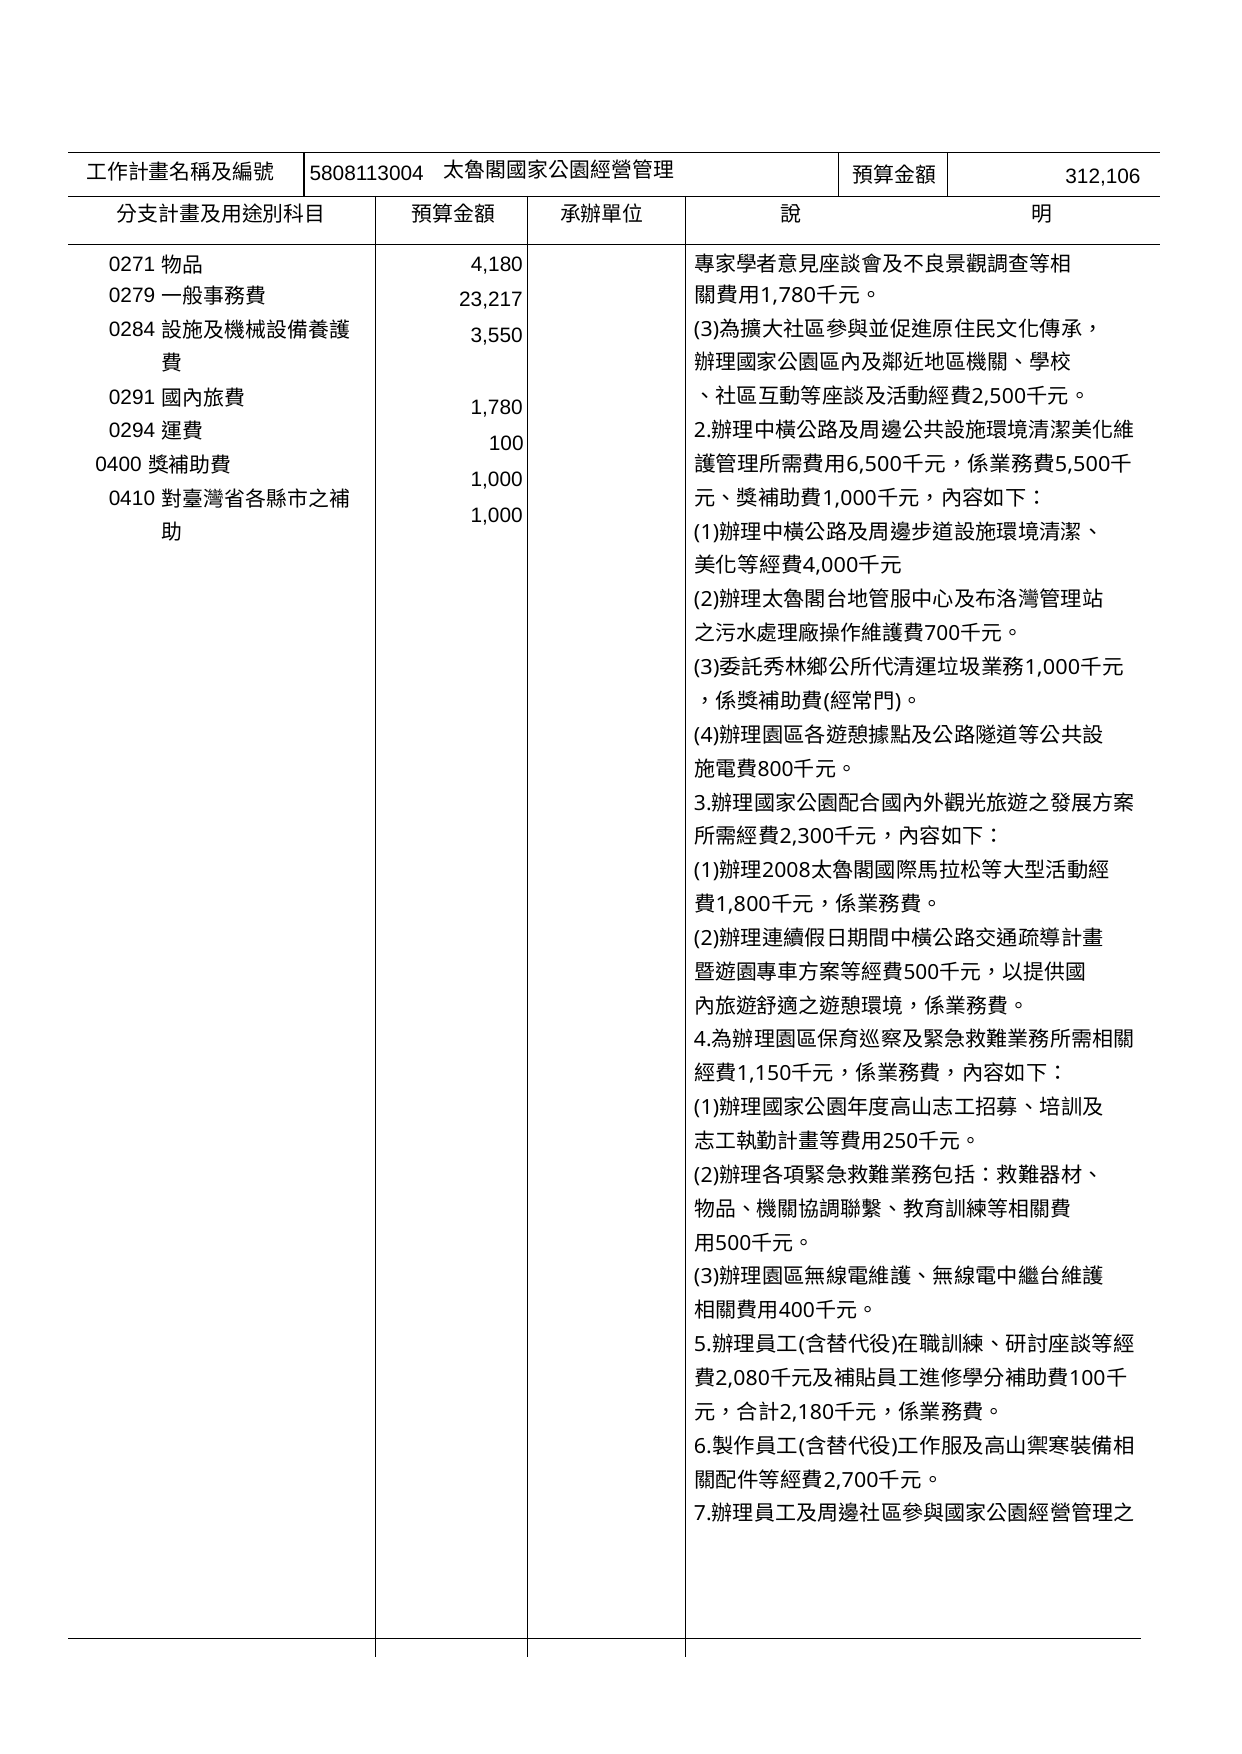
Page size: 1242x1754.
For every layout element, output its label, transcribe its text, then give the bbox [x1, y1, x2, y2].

table_cell 0271 物品 0279 一般事務費 0284 設施及機械設備養護 費 0291 國內旅費 0294 運費 0400 獎補助費 0410 對臺灣省各縣市之補 助 [68, 245, 375, 1637]
table_cell [1141, 245, 1160, 1657]
table_cell [68, 1639, 375, 1657]
table_header 312,106 [948, 153, 1160, 196]
table_cell 承辦單位 [528, 197, 685, 244]
table_header 預算金額 [839, 153, 947, 196]
table_cell [528, 1639, 685, 1657]
table_cell [686, 1639, 1141, 1657]
table_cell [376, 1639, 527, 1657]
table_cell 分支計畫及用途別科目 [68, 197, 375, 244]
table_cell 4,180 23,217 3,550 1,780 100 1,000 1,000 [376, 245, 527, 1637]
table_header 工作計畫名稱及編號 [68, 153, 303, 196]
table_cell 預算金額 [376, 197, 527, 244]
table_cell 專家學者意見座談會及不良景觀調查等相 關費用1,780千元。 (3)為擴大社區參與並促進原住民文化傳承， 辦理國家公園區內及鄰近地區機關、學校 、社區互動等座談及活動經費2,500千元。 2.辦理中橫公路及周邊公共設施環境清潔美化維 護管理所需費用6,500千元，係業務費5,500千 元、獎補助費1,000千元，內容如下： (1)辦理中橫公路及周邊步道設施環境清潔、 美化等經費4,000千元 (2)辦理太魯閣台地管服中心及布洛灣管理站 之污水處理廠操作維護費700千元。 (3)委託秀林鄉公所代清運垃圾業務1,000千元 ，係獎補助費(經常門)。 (4)辦理園區各遊憩據點及公路隧道等公共設 施電費800千元。 3.辦理國家公園配合國內外觀光旅遊之發展方案 所需經費2,300千元，內容如下： (1)辦理2008太魯閣國際馬拉松等大型活動經 費1,800千元，係業務費。 (2)辦理連續假日期間中橫公路交通疏導計畫 暨遊園專車方案等經費500千元，以提供國 內旅遊舒適之遊憩環境，係業務費。 4.為辦理園區保育巡察及緊急救難業務所需相關 經費1,150千元，係業務費，內容如下： (1)辦理國家公園年度高山志工招募、培訓及 志工執勤計畫等費用250千元。 (2)辦理各項緊急救難業務包括：救難器材、 物品、機關協調聯繫、教育訓練等相關費 用500千元。 (3)辦理園區無線電維護、無線電中繼台維護 相關費用400千元。 5.辦理員工(含替代役)在職訓練、研討座談等經 費2,080千元及補貼員工進修學分補助費100千 元，合計2,180千元，係業務費。 6.製作員工(含替代役)工作服及高山禦寒裝備相 關配件等經費2,700千元。 7.辦理員工及周邊社區參與國家公園經營管理之 [686, 245, 1141, 1637]
table_header 5808113004 太魯閣國家公園經營管理 [305, 153, 838, 196]
table_cell 說 明 [686, 197, 1160, 244]
table_cell [528, 245, 685, 1637]
